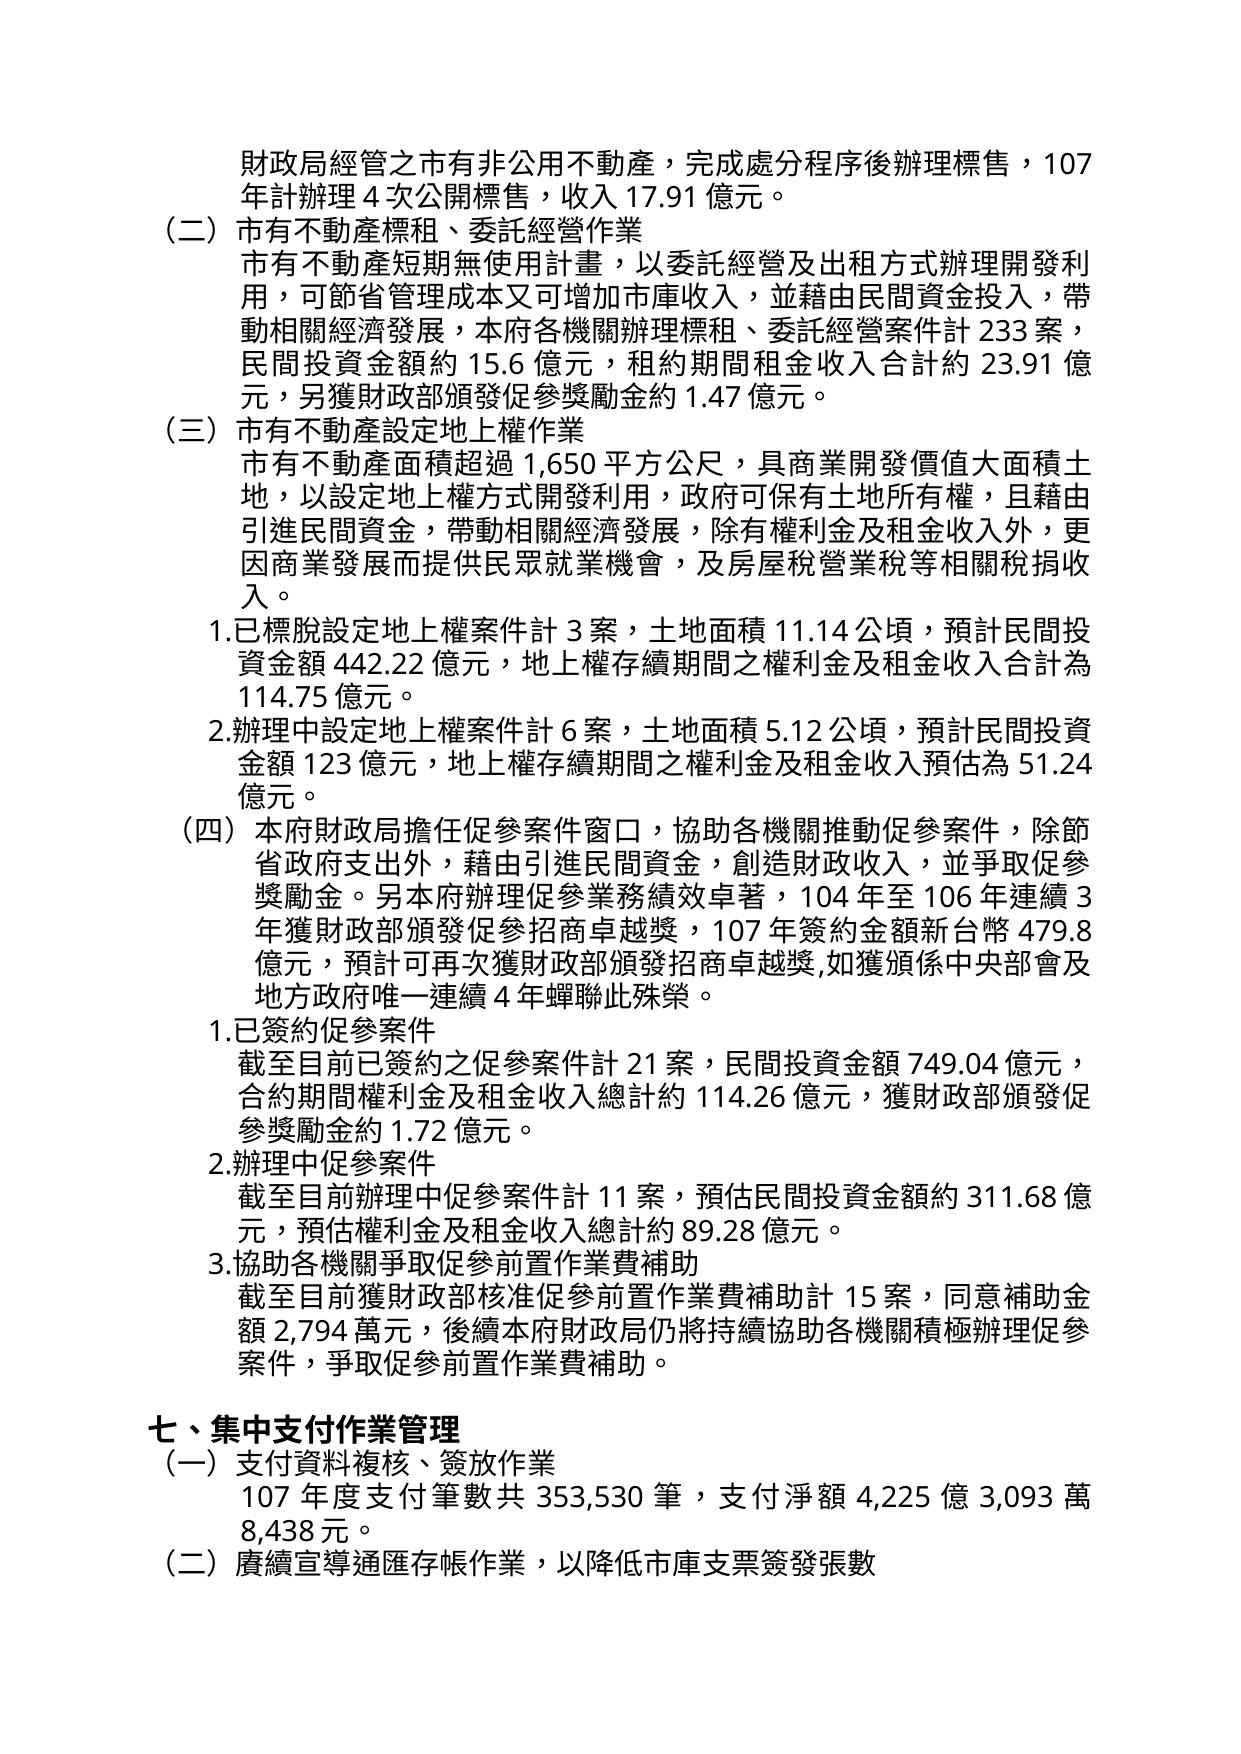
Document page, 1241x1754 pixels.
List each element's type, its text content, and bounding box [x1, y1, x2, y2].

text 市有不動產面積超過1,650平方公尺，具商業開發價值大面積土地，以設定地上權方式開發利用，政府可保有土地所有權，且藉由引進民間資金，帶動相關經濟發展，除有權利金及租金收入外，更因商業發展而提供民眾就業機會，及房屋稅營業稅等相關稅捐收入。 [240, 448, 1092, 614]
text 七、集中支付作業管理 [148, 1414, 1092, 1448]
text 截至目前已簽約之促參案件計21案，民間投資金額749.04億元，合約期間權利金及租金收入總計約114.26億元，獲財政部頒發促參獎勵金約1.72億元。 [238, 1048, 1092, 1148]
text 財政局經管之市有非公用不動產，完成處分程序後辦理標售，107年計辦理4次公開標售，收入17.91億元。 [240, 148, 1092, 214]
text 3.協助各機關爭取促參前置作業費補助 [208, 1248, 1092, 1281]
text （一）支付資料複核、簽放作業 [148, 1448, 1092, 1481]
text 2.辦理中設定地上權案件計6案，土地面積5.12公頃，預計民間投資金額123億元，地上權存續期間之權利金及租金收入預估為51.24億元。 [208, 714, 1092, 814]
text 截至目前辦理中促參案件計11案，預估民間投資金額約311.68億元，預估權利金及租金收入總計約89.28億元。 [238, 1181, 1092, 1248]
text 截至目前獲財政部核准促參前置作業費補助計15案，同意補助金額2,794萬元，後續本府財政局仍將持續協助各機關積極辦理促參案件，爭取促參前置作業費補助。 [238, 1281, 1092, 1381]
text （三）市有不動產設定地上權作業 [148, 414, 1092, 448]
text （二）市有不動產標租、委託經營作業 [148, 214, 1092, 248]
text 1.已簽約促參案件 [208, 1014, 1092, 1048]
text 2.辦理中促參案件 [208, 1148, 1092, 1181]
text 107年度支付筆數共353,530筆，支付淨額4,225億3,093萬8,438元。 [240, 1481, 1092, 1548]
text （四）本府財政局擔任促參案件窗口，協助各機關推動促參案件，除節省政府支出外，藉由引進民間資金，創造財政收入，並爭取促參獎勵金。另本府辦理促參業務績效卓著，104年至106年連續3年獲財政部頒發促參招商卓越獎，107年簽約金額新台幣479.8億元，預計可再次獲財政部頒發招商卓越獎,如獲頒係中央部會及地方政府唯一連續4年蟬聯此殊榮。 [164, 814, 1092, 1014]
text 市有不動產短期無使用計畫，以委託經營及出租方式辦理開發利用，可節省管理成本又可增加市庫收入，並藉由民間資金投入，帶動相關經濟發展，本府各機關辦理標租、委託經營案件計233案，民間投資金額約15.6億元，租約期間租金收入合計約23.91億元，另獲財政部頒發促參獎勵金約1.47億元。 [240, 248, 1092, 414]
text 1.已標脫設定地上權案件計3案，土地面積11.14公頃，預計民間投資金額442.22億元，地上權存續期間之權利金及租金收入合計為114.75億元。 [208, 614, 1092, 714]
text （二）賡續宣導通匯存帳作業，以降低市庫支票簽發張數 [148, 1548, 1092, 1581]
